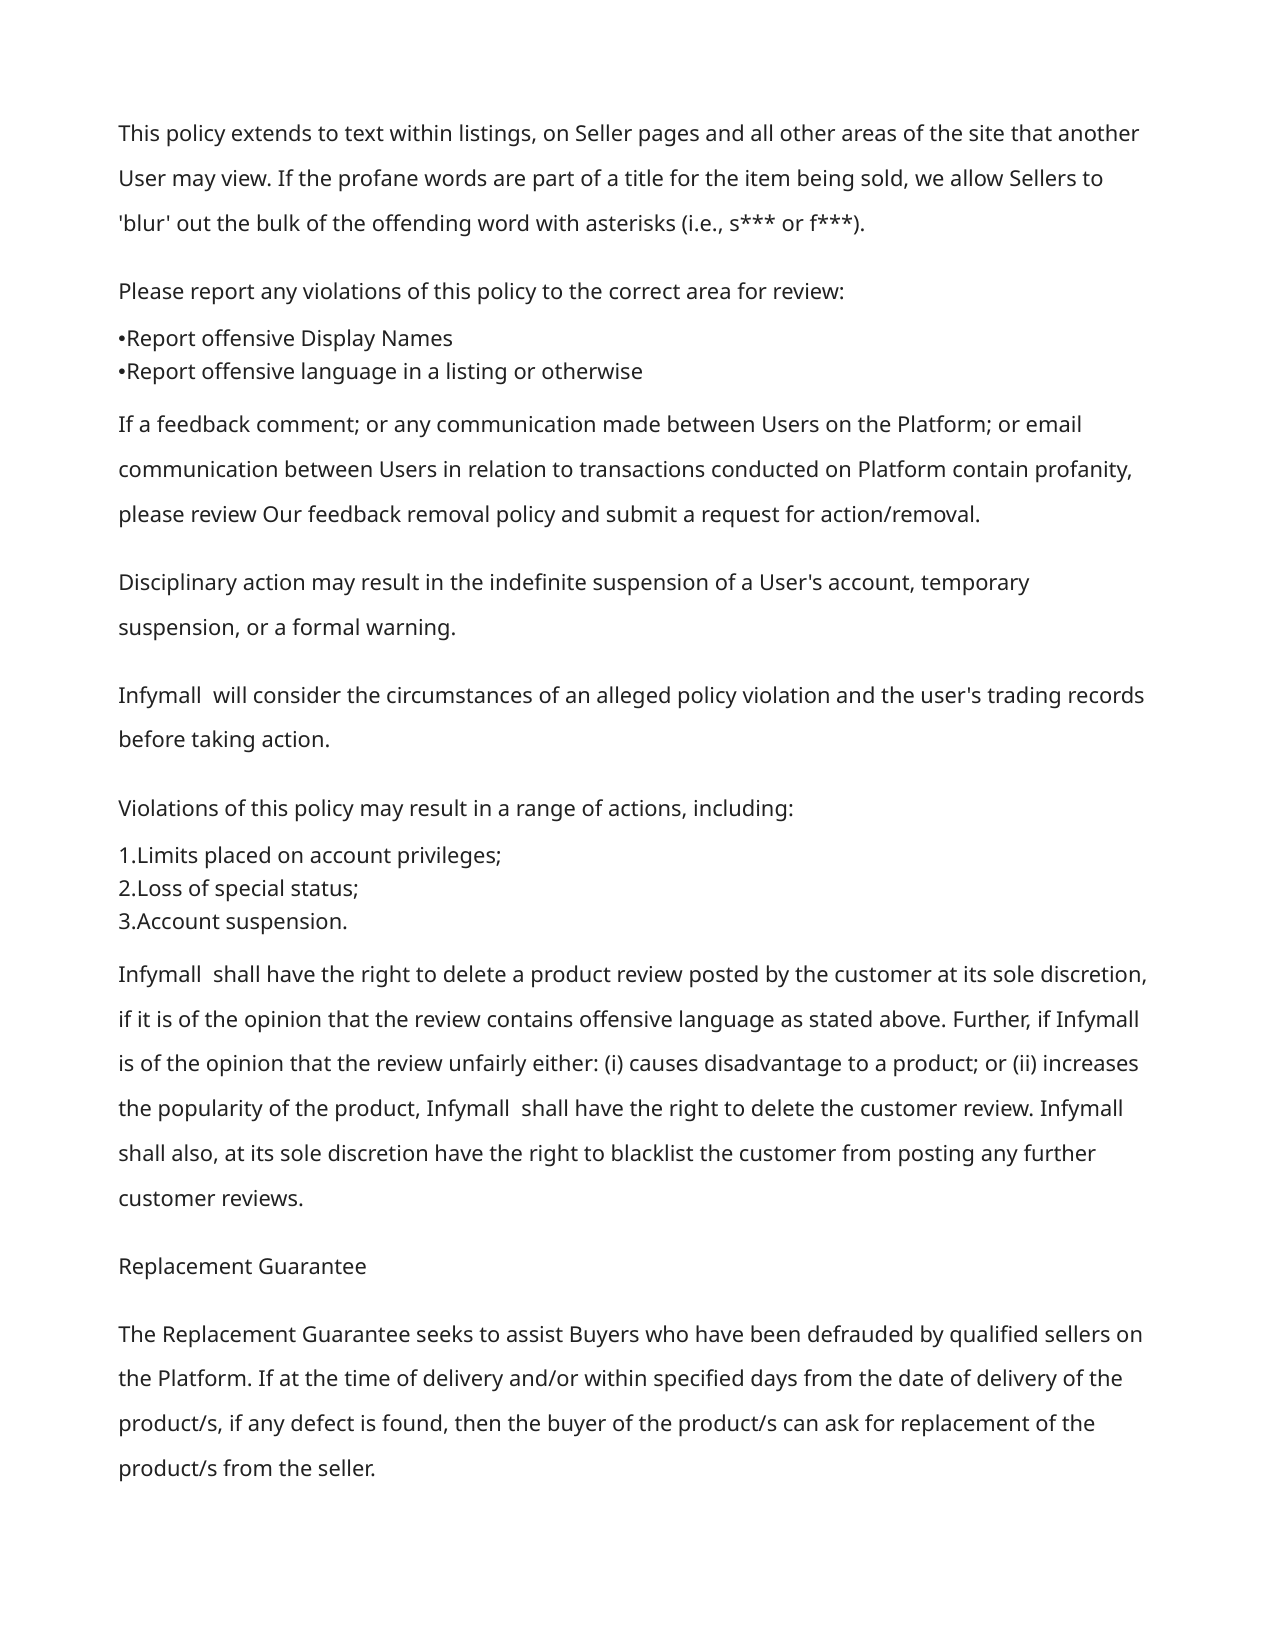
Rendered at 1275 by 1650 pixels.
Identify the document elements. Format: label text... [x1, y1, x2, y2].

text If a feedback comment; or any communication made between Users on the Platform; or email communication between Users in relation to transactions conducted on Platform contain profanity, please review Our feedback removal policy and submit a request for action/removal. [118, 409, 1157, 528]
text Infymall will consider the circumstances of an alleged policy violation and the user's trading records before taking action. [118, 680, 1157, 754]
text Please report any violations of this policy to the correct area for review: [118, 276, 1157, 305]
list Account suspension. [118, 903, 1157, 936]
list Report offensive Display Names [118, 320, 1157, 353]
text This policy extends to text within listings, on Seller pages and all other areas of the site that another User may view. If the profane words are part of a title for the item being sold, we allow Sellers to 'blur' out the bulk of the offending word with asterisks (i.e., s*** or f***). [118, 118, 1157, 237]
text Violations of this policy may result in a range of actions, including: [118, 792, 1157, 822]
list Limits placed on account privileges; [118, 837, 1157, 870]
text Disciplinary action may result in the indefinite suspension of a User's account, temporary suspension, or a formal warning. [118, 567, 1157, 641]
text Replacement Guarantee [118, 1251, 1157, 1280]
list Report offensive language in a listing or otherwise [118, 353, 1157, 386]
text The Replacement Guarantee seeks to assist Buyers who have been defrauded by qualified sellers on the Platform. If at the time of delivery and/or within specified days from the date of delivery of the product/s, if any defect is found, then the buyer of the product/s can ask for replacement of the product/s from the seller. [118, 1319, 1157, 1483]
list Loss of special status; [118, 870, 1157, 903]
text Infymall shall have the right to delete a product review posted by the customer at its sole discretion, if it is of the opinion that the review contains offensive language as stated above. Further, if Infymall is of the opinion that the review unfairly either: (i) causes disadvantage to a product; or (ii) increases the popularity of the product, Infymall shall have the right to delete the customer review. Infymall shall also, at its sole discretion have the right to blacklist the customer from posting any further customer reviews. [118, 959, 1157, 1212]
